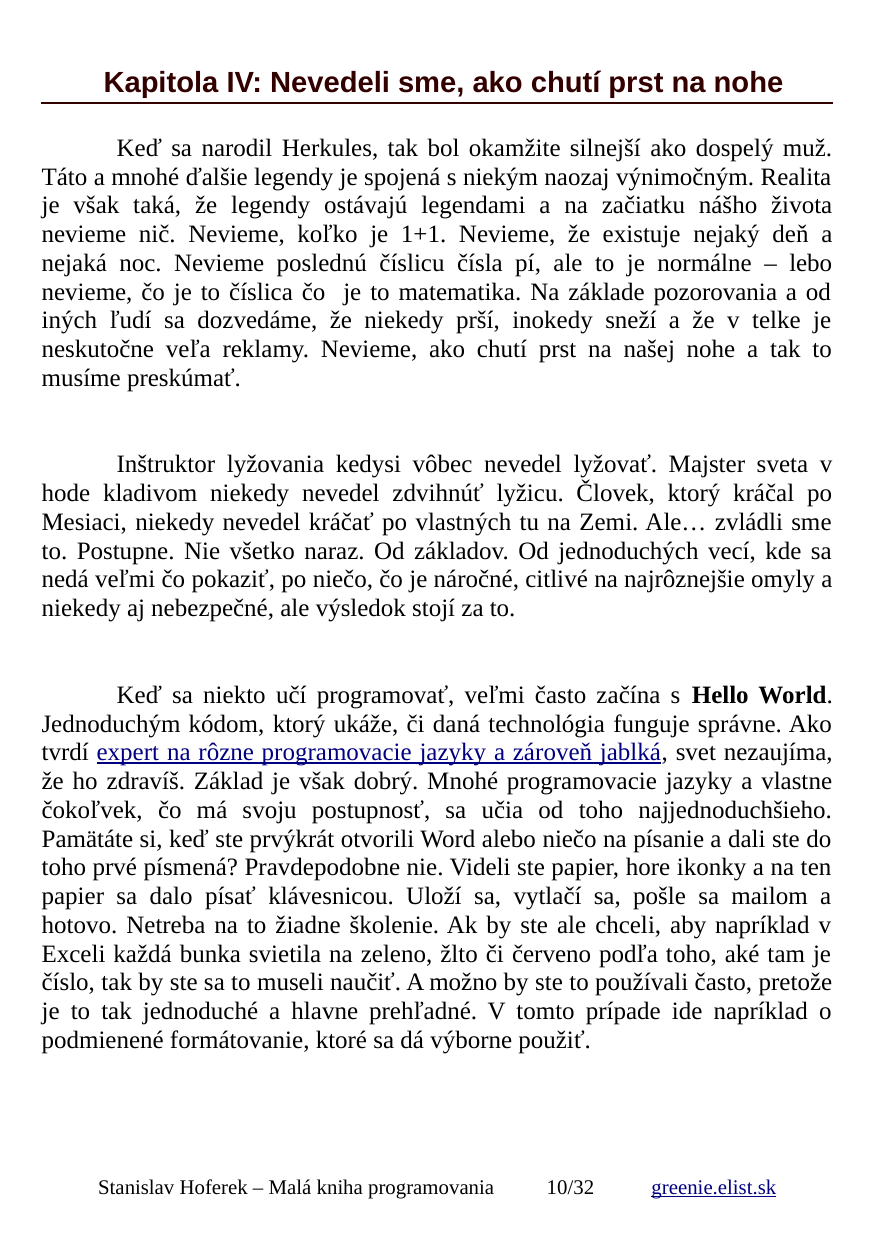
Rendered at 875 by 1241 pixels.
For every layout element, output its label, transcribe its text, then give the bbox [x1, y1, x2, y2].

subtitle Kapitola IV: Nevedeli sme, ako chutí prst na nohe [41, 62, 833, 102]
text Keď sa narodil Herkules, tak bol okamžite silnejší ako dospelý muž. Táto a mnohé ďalšie legendy je spojená s niekým naozaj výnimočným. Realita je však taká, že legendy ostávajú legendami a na začiatku nášho života nevieme nič. Nevieme, koľko je 1+1. Nevieme, že existuje nejaký deň a nejaká noc. Nevieme poslednú číslicu čísla pí, ale to je normálne – lebo nevieme, čo je to číslica čo je to matematika. Na základe pozorovania a od iných ľudí sa dozvedáme, že niekedy prší, inokedy sneží a že v telke je neskutočne veľa reklamy. Nevieme, ako chutí prst na našej nohe a tak to musíme preskúmať. [41, 133, 833, 392]
text Inštruktor lyžovania kedysi vôbec nevedel lyžovať. Majster sveta v hode kladivom niekedy nevedel zdvihnúť lyžicu. Človek, ktorý kráčal po Mesiaci, niekedy nevedel kráčať po vlastných tu na Zemi. Ale… zvládli sme to. Postupne. Nie všetko naraz. Od základov. Od jednoduchých vecí, kde sa nedá veľmi čo pokaziť, po niečo, čo je náročné, citlivé na najrôznejšie omyly a niekedy aj nebezpečné, ale výsledok stojí za to. [41, 449, 833, 622]
text Keď sa niekto učí programovať, veľmi často začína s Hello World. Jednoduchým kódom, ktorý ukáže, či daná technológia funguje správne. Ako tvrdí expert na rôzne programovacie jazyky a zároveň jablká, svet nezaujíma, že ho zdravíš. Základ je však dobrý. Mnohé programovacie jazyky a vlastne čokoľvek, čo má svoju postupnosť, sa učia od toho najjednoduchšieho. Pamätáte si, keď ste prvýkrát otvorili Word alebo niečo na písanie a dali ste do toho prvé písmená? Pravdepodobne nie. Videli ste papier, hore ikonky a na ten papier sa dalo písať klávesnicou. Uloží sa, vytlačí sa, pošle sa mailom a hotovo. Netreba na to žiadne školenie. Ak by ste ale chceli, aby napríklad v Exceli každá bunka svietila na zeleno, žlto či červeno podľa toho, aké tam je číslo, tak by ste sa to museli naučiť. A možno by ste to používali často, pretože je to tak jednoduché a hlavne prehľadné. V tomto prípade ide napríklad o podmienené formátovanie, ktoré sa dá výborne použiť. [41, 680, 833, 1054]
